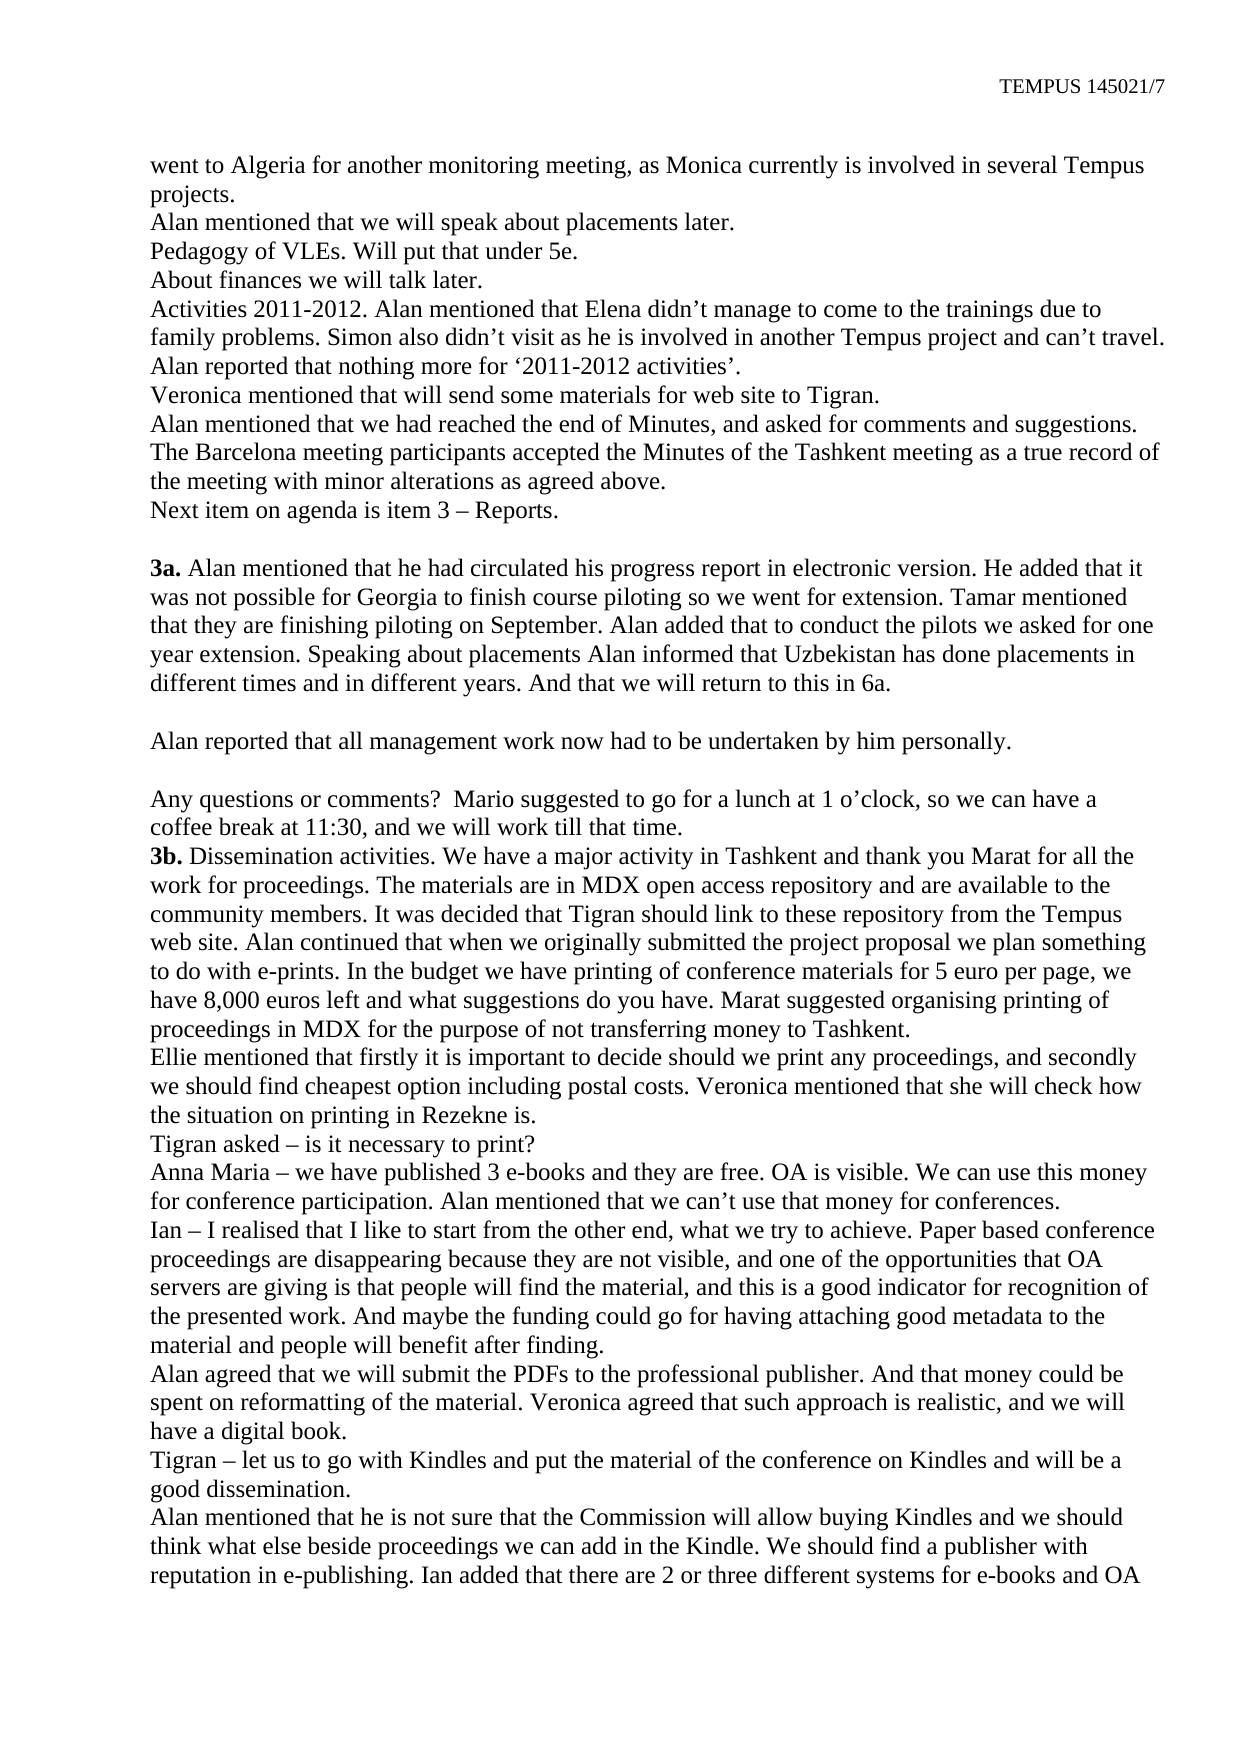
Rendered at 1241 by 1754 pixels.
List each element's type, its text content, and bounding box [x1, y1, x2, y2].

text Any questions or comments? Mario suggested to go for a lunch at 1 o’clock, so we can have a coffee break at 11:30, and we will work till that time. [150, 784, 1165, 841]
text Alan mentioned that we had reached the end of Minutes, and asked for comments and suggestions. The Barcelona meeting participants accepted the Minutes of the Tashkent meeting as a true record of the meeting with minor alterations as agreed above. [150, 409, 1165, 495]
text Pedagogy of VLEs. Will put that under 5e. [150, 236, 1165, 265]
text Ian – I realised that I like to start from the other end, what we try to achieve. Paper based conference proceedings are disappearing because they are not visible, and one of the opportunities that OA servers are giving is that people will find the material, and this is a good indicator for recognition of the presented work. And maybe the funding could go for having attaching good metadata to the material and people will benefit after finding. [150, 1215, 1165, 1359]
text 3b. Dissemination activities. We have a major activity in Tashkent and thank you Marat for all the work for proceedings. The materials are in MDX open access repository and are available to the community members. It was decided that Tigran should link to these repository from the Tempus web site. Alan continued that when we originally submitted the project proposal we plan something to do with e-prints. In the budget we have printing of conference materials for 5 euro per page, we have 8,000 euros left and what suggestions do you have. Marat suggested organising printing of proceedings in MDX for the purpose of not transferring money to Tashkent. [150, 841, 1165, 1042]
text went to Algeria for another monitoring meeting, as Monica currently is involved in several Tempus projects. [150, 150, 1165, 207]
text 3a. Alan mentioned that he had circulated his progress report in electronic version. He added that it was not possible for Georgia to finish course piloting so we went for extension. Tamar mentioned that they are finishing piloting on September. Alan added that to conduct the pilots we asked for one year extension. Speaking about placements Alan informed that Uzbekistan has done placements in different times and in different years. And that we will return to this in 6a. [150, 553, 1165, 697]
text Veronica mentioned that will send some materials for web site to Tigran. [150, 380, 1165, 409]
text Anna Maria – we have published 3 e-books and they are free. OA is visible. We can use this money for conference participation. Alan mentioned that we can’t use that money for conferences. [150, 1157, 1165, 1215]
text Ellie mentioned that firstly it is important to decide should we print any proceedings, and secondly we should find cheapest option including postal costs. Veronica mentioned that she will check how the situation on printing in Rezekne is. [150, 1042, 1165, 1129]
text Alan agreed that we will submit the PDFs to the professional publisher. And that money could be spent on reformatting of the material. Veronica agreed that such approach is realistic, and we will have a digital book. [150, 1359, 1165, 1445]
text Alan mentioned that he is not sure that the Commission will allow buying Kindles and we should think what else beside proceedings we can add in the Kindle. We should find a publisher with reputation in e-publishing. Ian added that there are 2 or three different systems for e-books and OA [150, 1502, 1165, 1589]
text Alan reported that all management work now had to be undertaken by him personally. [150, 726, 1165, 754]
text Alan mentioned that we will speak about placements later. [150, 207, 1165, 236]
text Activities 2011-2012. Alan mentioned that Elena didn’t manage to come to the trainings due to family problems. Simon also didn’t visit as he is involved in another Tempus project and can’t travel. Alan reported that nothing more for ‘2011-2012 activities’. [150, 294, 1165, 380]
text Next item on agenda is item 3 – Reports. [150, 495, 1165, 524]
text Tigran – let us to go with Kindles and put the material of the conference on Kindles and will be a good dissemination. [150, 1445, 1165, 1502]
text About finances we will talk later. [150, 265, 1165, 294]
text Tigran asked – is it necessary to print? [150, 1129, 1165, 1157]
